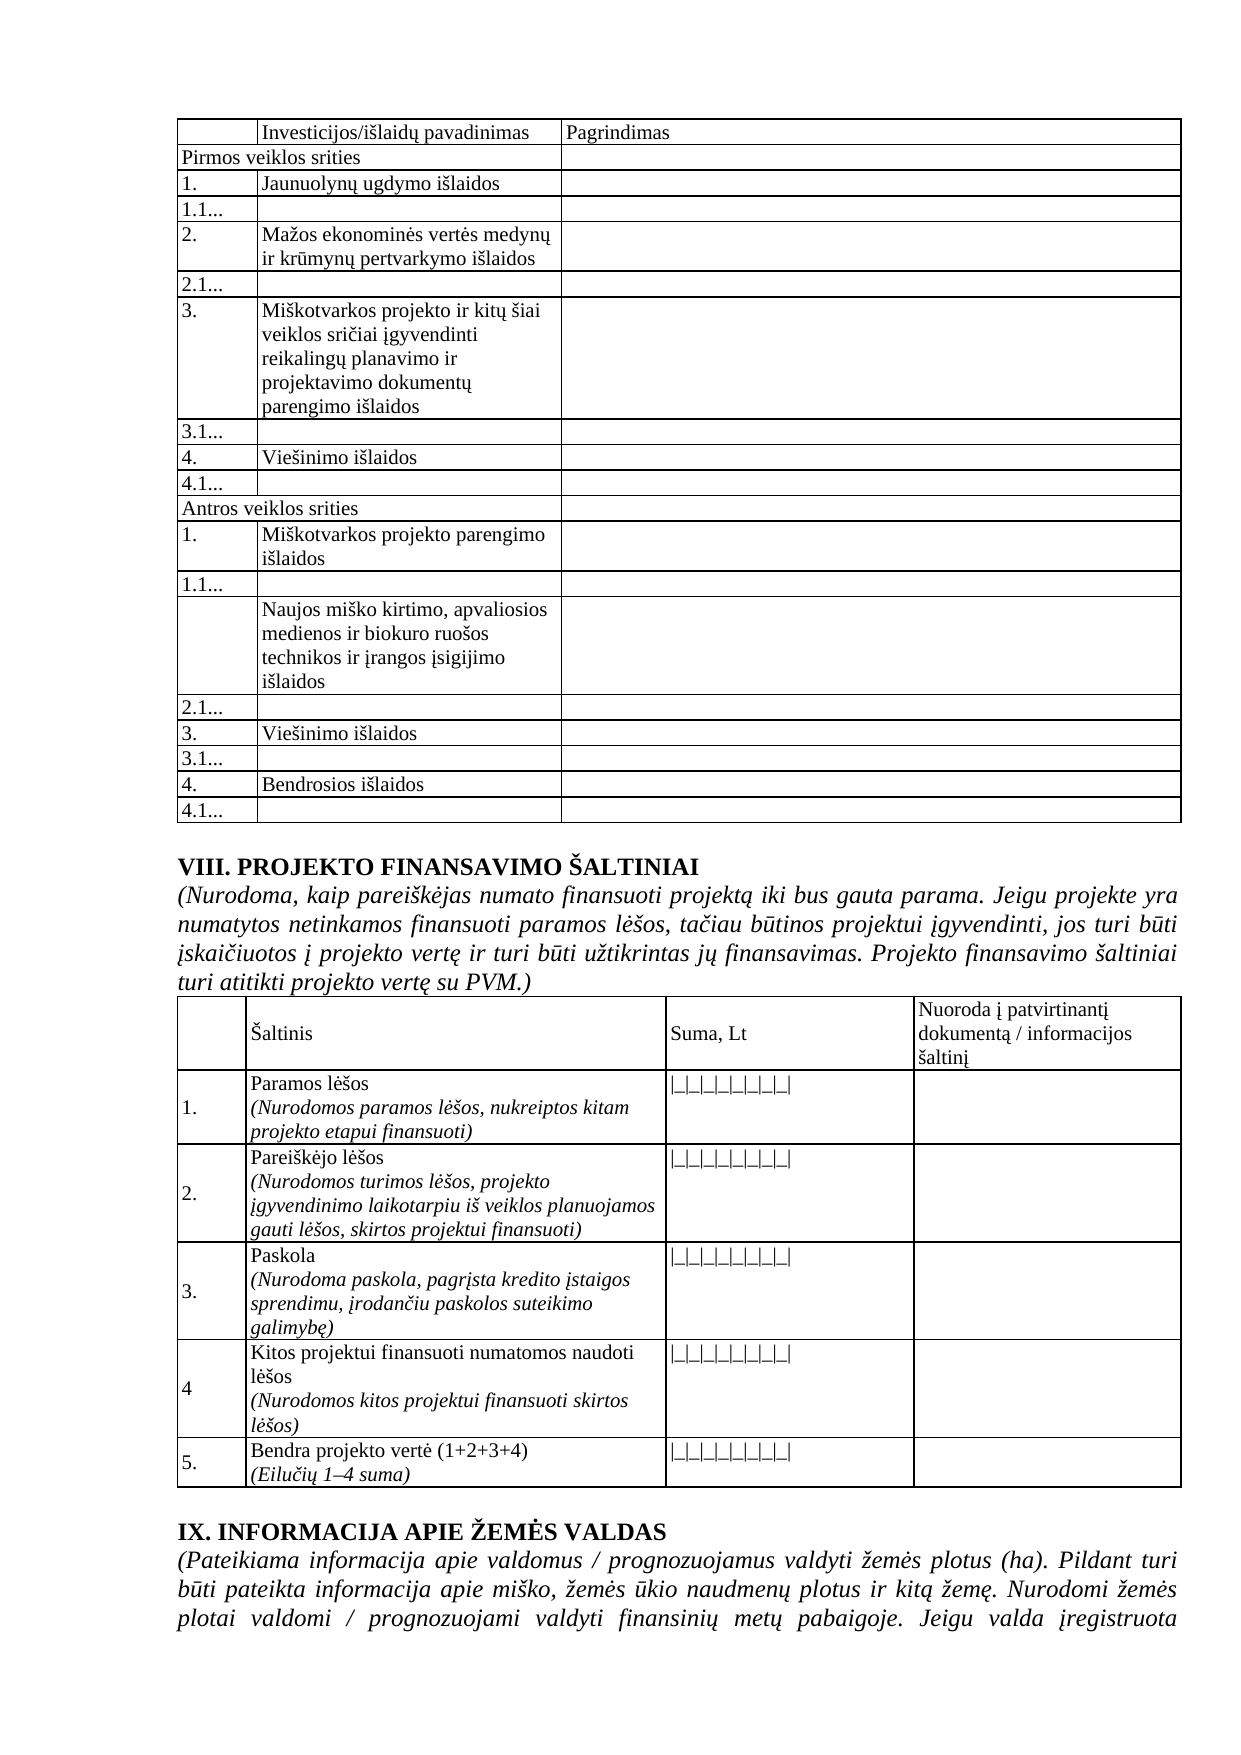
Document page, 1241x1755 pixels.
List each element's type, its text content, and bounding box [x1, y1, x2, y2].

table_cell 4. [253, 772, 257, 796]
table_cell [258, 272, 262, 296]
table_cell |_|_|_|_|_|_|_|_| [667, 1145, 913, 1241]
table_cell [557, 272, 561, 296]
table_cell 1. [178, 1071, 245, 1143]
table_cell [562, 298, 1180, 418]
text (Nurodoma, kaip pareiškėjas numato finansuoti projektą iki bus gauta parama. Jeigu projekte yra numatytos netinkamos finansuoti paramos lėšos, tačiau būtinos projektui įgyvendinti, jos turi būti įskaičiuotos į projekto vertę ir turi būti užtikrintas jų finansavimas. Projekto finansavimo šaltiniai turi atitikti projekto vertę su PVM.) [177, 881, 1181, 996]
table_cell [562, 798, 566, 822]
table_cell [562, 572, 566, 596]
table_cell 2. [178, 222, 257, 270]
table_cell [258, 197, 262, 221]
table_cell [557, 420, 561, 443]
text IX. INFORMACIJA APIE ŽEMĖS VALDAS [177, 1517, 1181, 1545]
table_cell 1. [253, 171, 257, 195]
table_cell 5. [178, 1438, 245, 1486]
table_cell |_|_|_|_|_|_|_|_| [667, 1071, 913, 1143]
text VIII. PROJEKTO FINANSAVIMO ŠALTINIAI [177, 852, 1181, 881]
table_cell [915, 1340, 1180, 1437]
table_cell [178, 597, 257, 693]
table_cell 3. [253, 721, 257, 745]
table_cell 2. [178, 1145, 245, 1241]
table_cell [258, 420, 262, 443]
table_cell [562, 222, 1180, 270]
table_cell [915, 1243, 1180, 1339]
table_cell |_|_|_|_|_|_|_|_| [667, 1438, 913, 1486]
text (Pateikiama informacija apie valdomus / prognozuojamus valdyti žemės plotus (ha). Pildant turi būti pateikta informacija apie miško, žemės ūkio naudmenų plotus ir kitą žemę. Nurodomi žemės plotai valdomi / prognozuojami valdyti finansinių metų pabaigoje. Jeigu valda įregistruota [177, 1545, 1181, 1632]
table_cell [562, 746, 566, 770]
table_cell 3. [178, 1243, 245, 1339]
table_cell [258, 572, 262, 596]
table_cell [562, 772, 566, 796]
table_header Šaltinis [247, 997, 665, 1069]
table_cell [562, 471, 566, 495]
table_cell [557, 197, 561, 221]
table_cell [258, 798, 262, 822]
table_cell [562, 145, 566, 169]
table_cell [557, 746, 561, 770]
table_cell [258, 746, 262, 770]
table_cell [557, 798, 561, 822]
table_cell [557, 471, 561, 495]
table_cell |_|_|_|_|_|_|_|_| [667, 1243, 913, 1339]
table_cell 4. [253, 445, 257, 469]
table_cell [562, 721, 566, 745]
table_cell [915, 1071, 1180, 1143]
table_cell |_|_|_|_|_|_|_|_| [667, 1340, 913, 1437]
table_cell [258, 471, 262, 495]
table_header [253, 120, 257, 144]
table_cell 4 [178, 1340, 245, 1437]
table_cell [562, 445, 566, 469]
table_cell 3. [178, 298, 257, 418]
table_cell [557, 572, 561, 596]
table_cell [562, 597, 1180, 693]
table_cell [915, 1145, 1180, 1241]
table_header Suma, Lt [667, 997, 913, 1069]
table_cell [258, 695, 262, 719]
table_cell [562, 522, 1180, 570]
table_cell [562, 171, 566, 195]
table_cell [562, 420, 566, 443]
table_cell [562, 197, 566, 221]
table_cell [562, 496, 566, 520]
table_header [178, 997, 245, 1069]
table_cell [562, 272, 566, 296]
table_cell [562, 695, 566, 719]
table_cell [915, 1438, 1180, 1486]
table_cell [557, 695, 561, 719]
table_cell 1. [178, 522, 257, 570]
